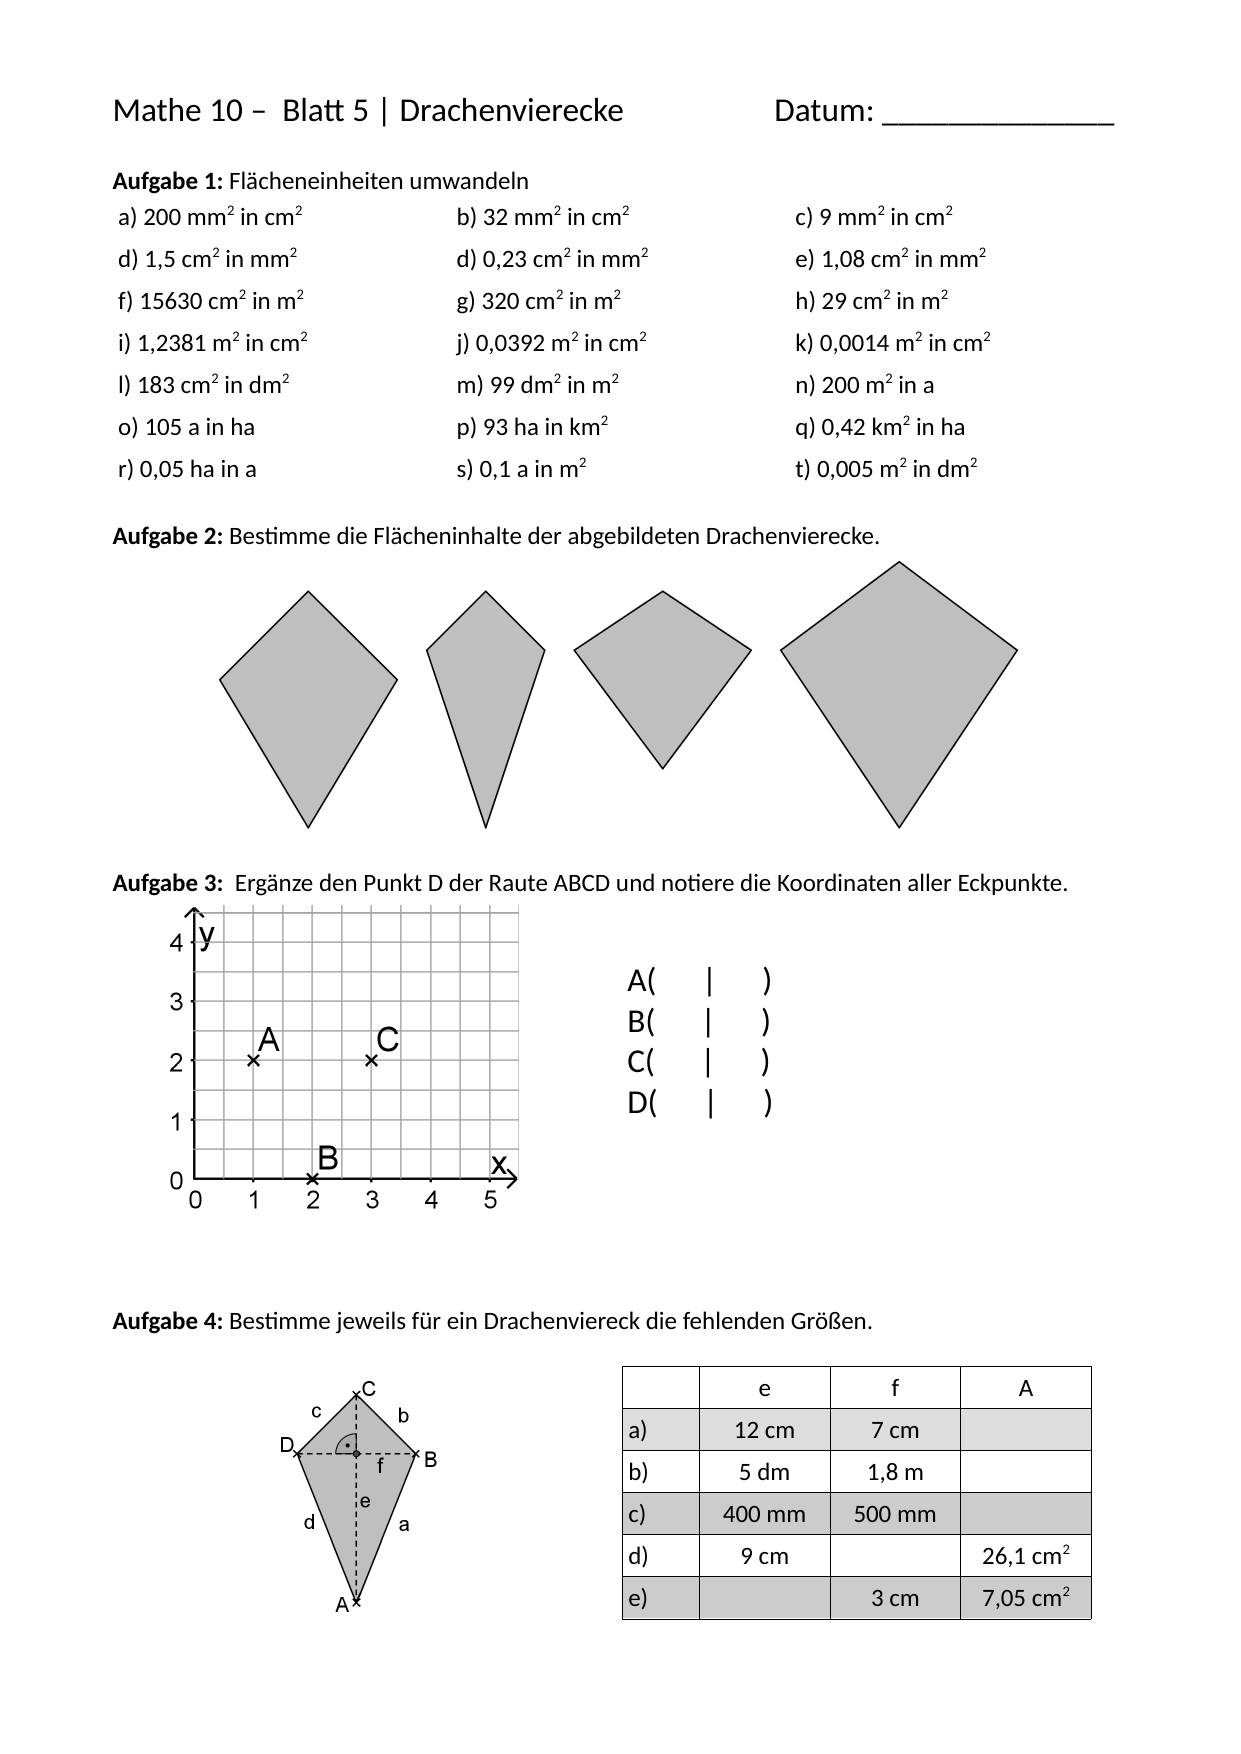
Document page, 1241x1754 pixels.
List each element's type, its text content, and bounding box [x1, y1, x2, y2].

table_cell [961, 1451, 1091, 1492]
table_cell n) 200 m2 in a [789, 363, 1128, 405]
table_cell 400 mm [700, 1493, 830, 1534]
table_header b) 32 mm2 in cm2 [451, 195, 789, 237]
text B( | ) [519, 999, 1128, 1040]
table_cell [831, 1535, 960, 1576]
table_cell j) 0,0392 m2 in cm2 [451, 321, 789, 363]
table_cell m) 99 dm2 in m2 [451, 363, 789, 405]
table_cell e) [623, 1577, 699, 1618]
text Aufgabe 4: Bestimme jeweils für ein Drachenviereck die fehlenden Größen. [112, 1305, 1128, 1335]
table_cell 26,1 cm2 [961, 1535, 1091, 1576]
table_cell s) 0,1 a in m2 [451, 447, 789, 489]
table_cell [961, 1409, 1091, 1450]
table_cell i) 1,2381 m2 in cm2 [112, 321, 451, 363]
table_cell [961, 1493, 1091, 1534]
table_cell o) 105 a in ha [112, 405, 451, 447]
text [112, 1081, 156, 1122]
table_cell d) 0,23 cm2 in mm2 [451, 238, 789, 279]
table_cell 9 cm [700, 1535, 830, 1576]
table_cell 7 cm [831, 1409, 960, 1450]
text [112, 959, 156, 999]
text [112, 1040, 156, 1081]
text D( | ) [519, 1081, 1128, 1122]
table_cell 5 dm [700, 1451, 830, 1492]
text A( | ) [519, 959, 1128, 999]
table_cell 500 mm [831, 1493, 960, 1534]
text C( | ) [519, 1040, 1128, 1081]
text Aufgabe 1: Flächeneinheiten umwandeln [112, 165, 1128, 195]
picture [276, 1375, 443, 1624]
picture [156, 905, 519, 1226]
table_cell a) [623, 1409, 699, 1450]
table_header A [961, 1367, 1091, 1408]
table_header [623, 1367, 699, 1408]
table_cell b) [623, 1451, 699, 1492]
picture [212, 550, 1028, 837]
table_cell 12 cm [700, 1409, 830, 1450]
table_header a) 200 mm2 in cm2 [112, 195, 451, 237]
text Mathe 10 – Blatt 5 | Drachenvierecke Datum: ______________ [112, 88, 1128, 129]
table_cell c) [623, 1493, 699, 1534]
table_cell h) 29 cm2 in m2 [789, 279, 1128, 321]
table_cell 7,05 cm2 [961, 1577, 1091, 1618]
table_cell t) 0,005 m2 in dm2 [789, 447, 1128, 489]
table_header f [831, 1367, 960, 1408]
table_cell d) 1,5 cm2 in mm2 [112, 238, 451, 279]
text Aufgabe 2: Bestimme die Flächeninhalte der abgebildeten Drachenvierecke. [112, 520, 1128, 550]
text [112, 999, 156, 1040]
table_header e [700, 1367, 830, 1408]
table_cell r) 0,05 ha in a [112, 447, 451, 489]
text Aufgabe 3: Ergänze den Punkt D der Raute ABCD und notiere die Koordinaten aller Eckpunkte. [112, 867, 1128, 898]
table_cell p) 93 ha in km2 [451, 405, 789, 447]
table_cell q) 0,42 km2 in ha [789, 405, 1128, 447]
table_cell [700, 1577, 830, 1618]
table_cell e) 1,08 cm2 in mm2 [789, 238, 1128, 279]
table_cell 1,8 m [831, 1451, 960, 1492]
table_cell 3 cm [831, 1577, 960, 1618]
table_header c) 9 mm2 in cm2 [789, 195, 1128, 237]
table_cell f) 15630 cm2 in m2 [112, 279, 451, 321]
table_cell d) [623, 1535, 699, 1576]
table_cell l) 183 cm2 in dm2 [112, 363, 451, 405]
table_cell k) 0,0014 m2 in cm2 [789, 321, 1128, 363]
table_cell g) 320 cm2 in m2 [451, 279, 789, 321]
